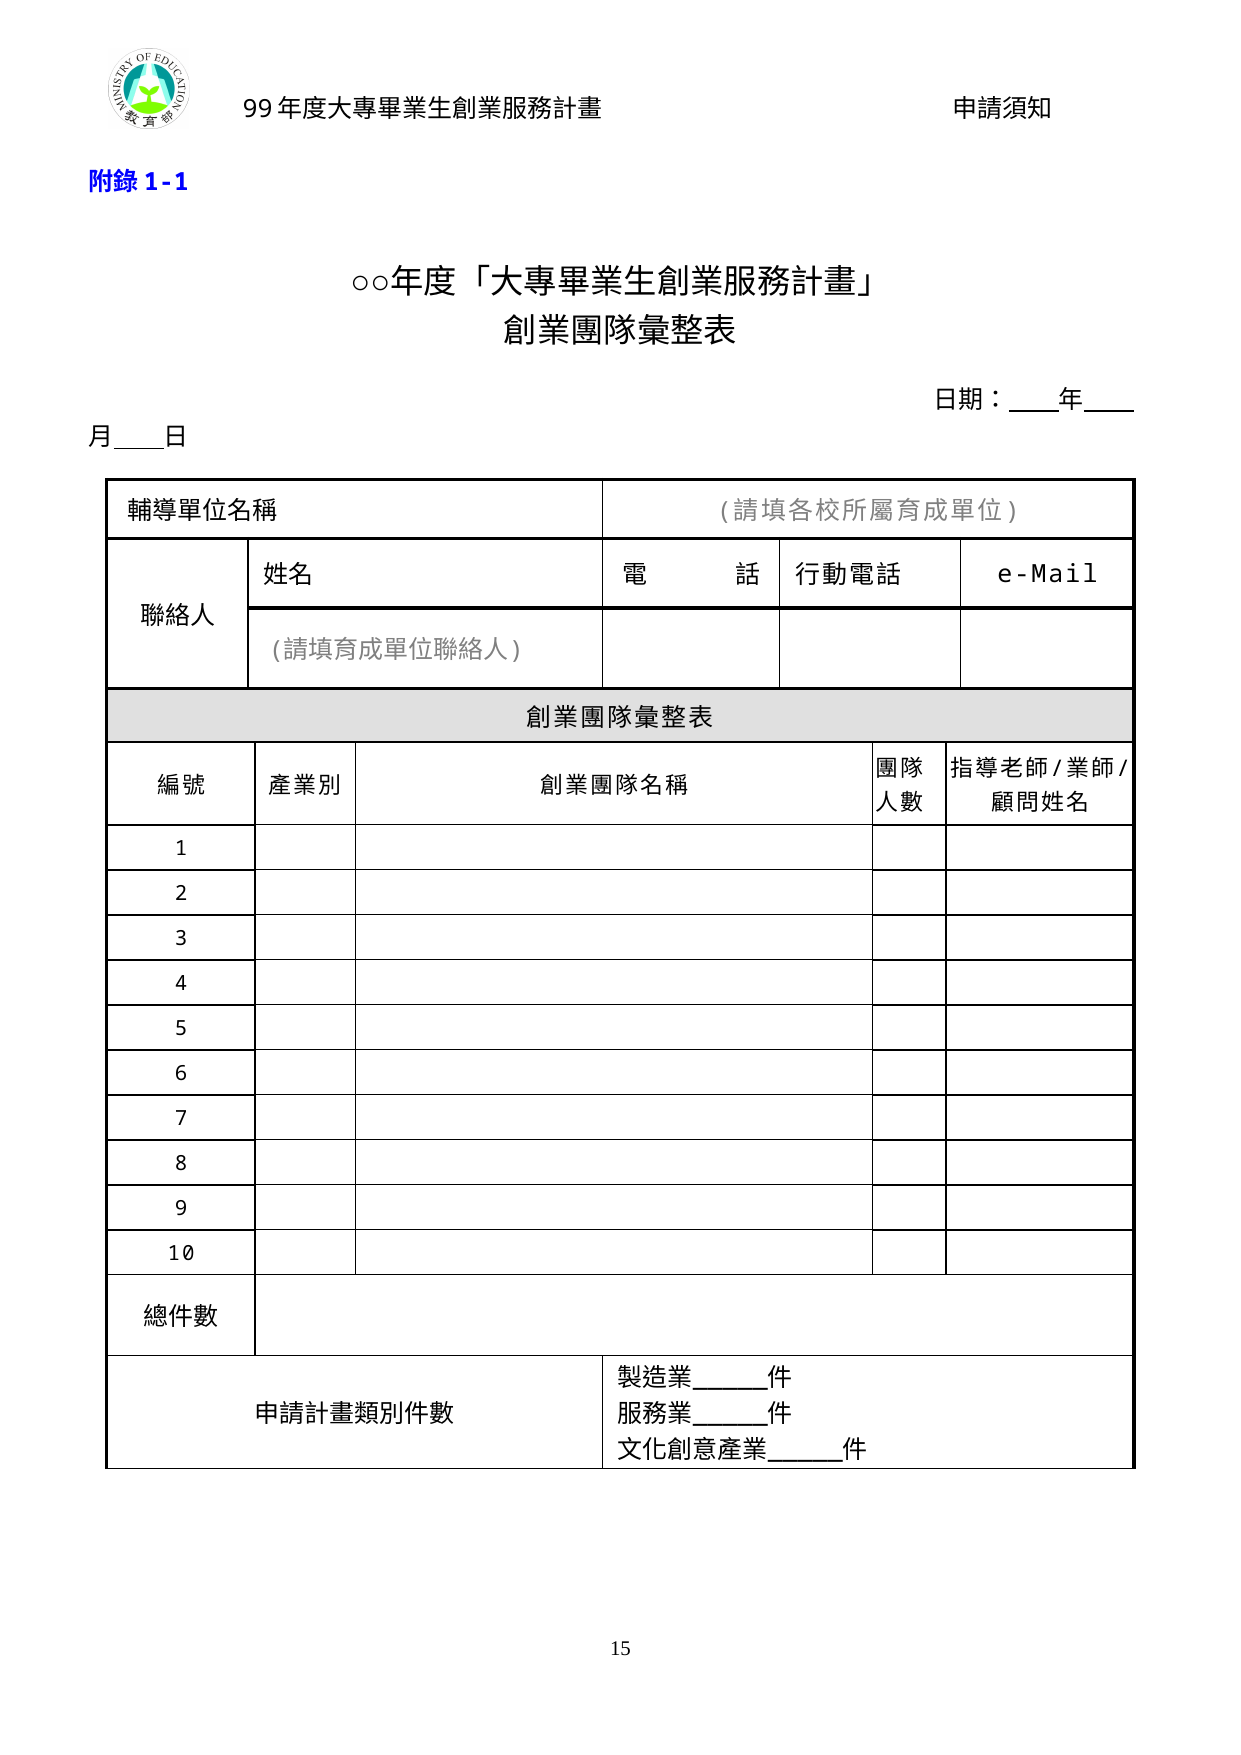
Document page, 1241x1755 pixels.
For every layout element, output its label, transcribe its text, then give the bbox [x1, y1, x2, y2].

table_cell 行動電話 [780, 540, 960, 606]
table_cell [873, 1006, 945, 1049]
table_cell [356, 1005, 872, 1049]
table_cell [356, 915, 872, 959]
table_header (請填各校所屬育成單位) [603, 481, 1132, 537]
table_cell [873, 1141, 945, 1184]
table_cell [356, 1230, 872, 1274]
table_cell [256, 1275, 1132, 1355]
table_cell 3 [108, 916, 254, 959]
table_cell [603, 610, 779, 687]
table_cell [947, 1141, 1132, 1184]
table_cell [256, 825, 355, 869]
table_cell 電 話 [603, 540, 779, 606]
table_cell 聯絡人 [108, 540, 247, 687]
table_cell [356, 1095, 872, 1139]
text 日期： 年 月 日 [89, 377, 1149, 453]
table_cell [947, 871, 1132, 914]
table_cell 2 [108, 871, 254, 914]
table_cell [873, 961, 945, 1004]
table_cell 團隊人數 [873, 743, 945, 824]
table_cell [947, 1186, 1132, 1229]
text 創業團隊彙整表 [89, 304, 1152, 352]
table_cell [356, 960, 872, 1004]
text ○○年度「大專畢業生創業服務計畫」 [89, 255, 1152, 304]
table_cell 4 [108, 961, 254, 1004]
table_cell 5 [108, 1006, 254, 1049]
table_cell 姓名 [249, 540, 602, 606]
table_cell 製造業_____件 服務業_____件 文化創意產業_____件 [603, 1356, 1132, 1468]
table_cell 8 [108, 1141, 254, 1184]
table_cell [256, 1230, 355, 1274]
table_cell [256, 1095, 355, 1139]
table_cell e-Mail [961, 540, 1132, 606]
text 附錄1-1 [89, 161, 1152, 197]
table_cell [873, 1186, 945, 1229]
table_cell [947, 1051, 1132, 1094]
table_cell [256, 1050, 355, 1094]
table_cell [256, 1005, 355, 1049]
table_cell (請填育成單位聯絡人) [249, 610, 602, 687]
table_cell [947, 826, 1132, 869]
table_cell 10 [108, 1231, 254, 1274]
table_cell [873, 1231, 945, 1274]
table_cell 總件數 [108, 1275, 254, 1355]
table_cell [356, 1140, 872, 1184]
table_cell 創業團隊名稱 [356, 743, 872, 824]
table_cell [873, 871, 945, 914]
table_cell 產業別 [256, 743, 355, 824]
table_cell [947, 1006, 1132, 1049]
table_cell 7 [108, 1096, 254, 1139]
table_cell 6 [108, 1051, 254, 1094]
table_cell [780, 610, 960, 687]
table_header 輔導單位名稱 [108, 481, 602, 537]
table_cell 申請計畫類別件數 [108, 1356, 602, 1468]
table_cell 編號 [108, 743, 254, 824]
table_cell [256, 870, 355, 914]
table_cell [873, 1051, 945, 1094]
table_cell [947, 961, 1132, 1004]
table_cell 指導老師/業師/顧問姓名 [947, 743, 1132, 824]
table_cell 創業團隊彙整表 [108, 690, 1132, 741]
table_cell [873, 1096, 945, 1139]
table_cell [356, 825, 872, 869]
table_cell [961, 610, 1132, 687]
table_cell [873, 826, 945, 869]
table_cell [356, 870, 872, 914]
table_cell [356, 1050, 872, 1094]
table_cell [256, 1140, 355, 1184]
table_cell [256, 1185, 355, 1229]
table_cell [873, 916, 945, 959]
table_cell [947, 916, 1132, 959]
table_cell 1 [108, 826, 254, 869]
table_cell 9 [108, 1186, 254, 1229]
table_cell [356, 1185, 872, 1229]
table_cell [256, 960, 355, 1004]
table_cell [256, 915, 355, 959]
table_cell [947, 1231, 1132, 1274]
table_cell [947, 1096, 1132, 1139]
